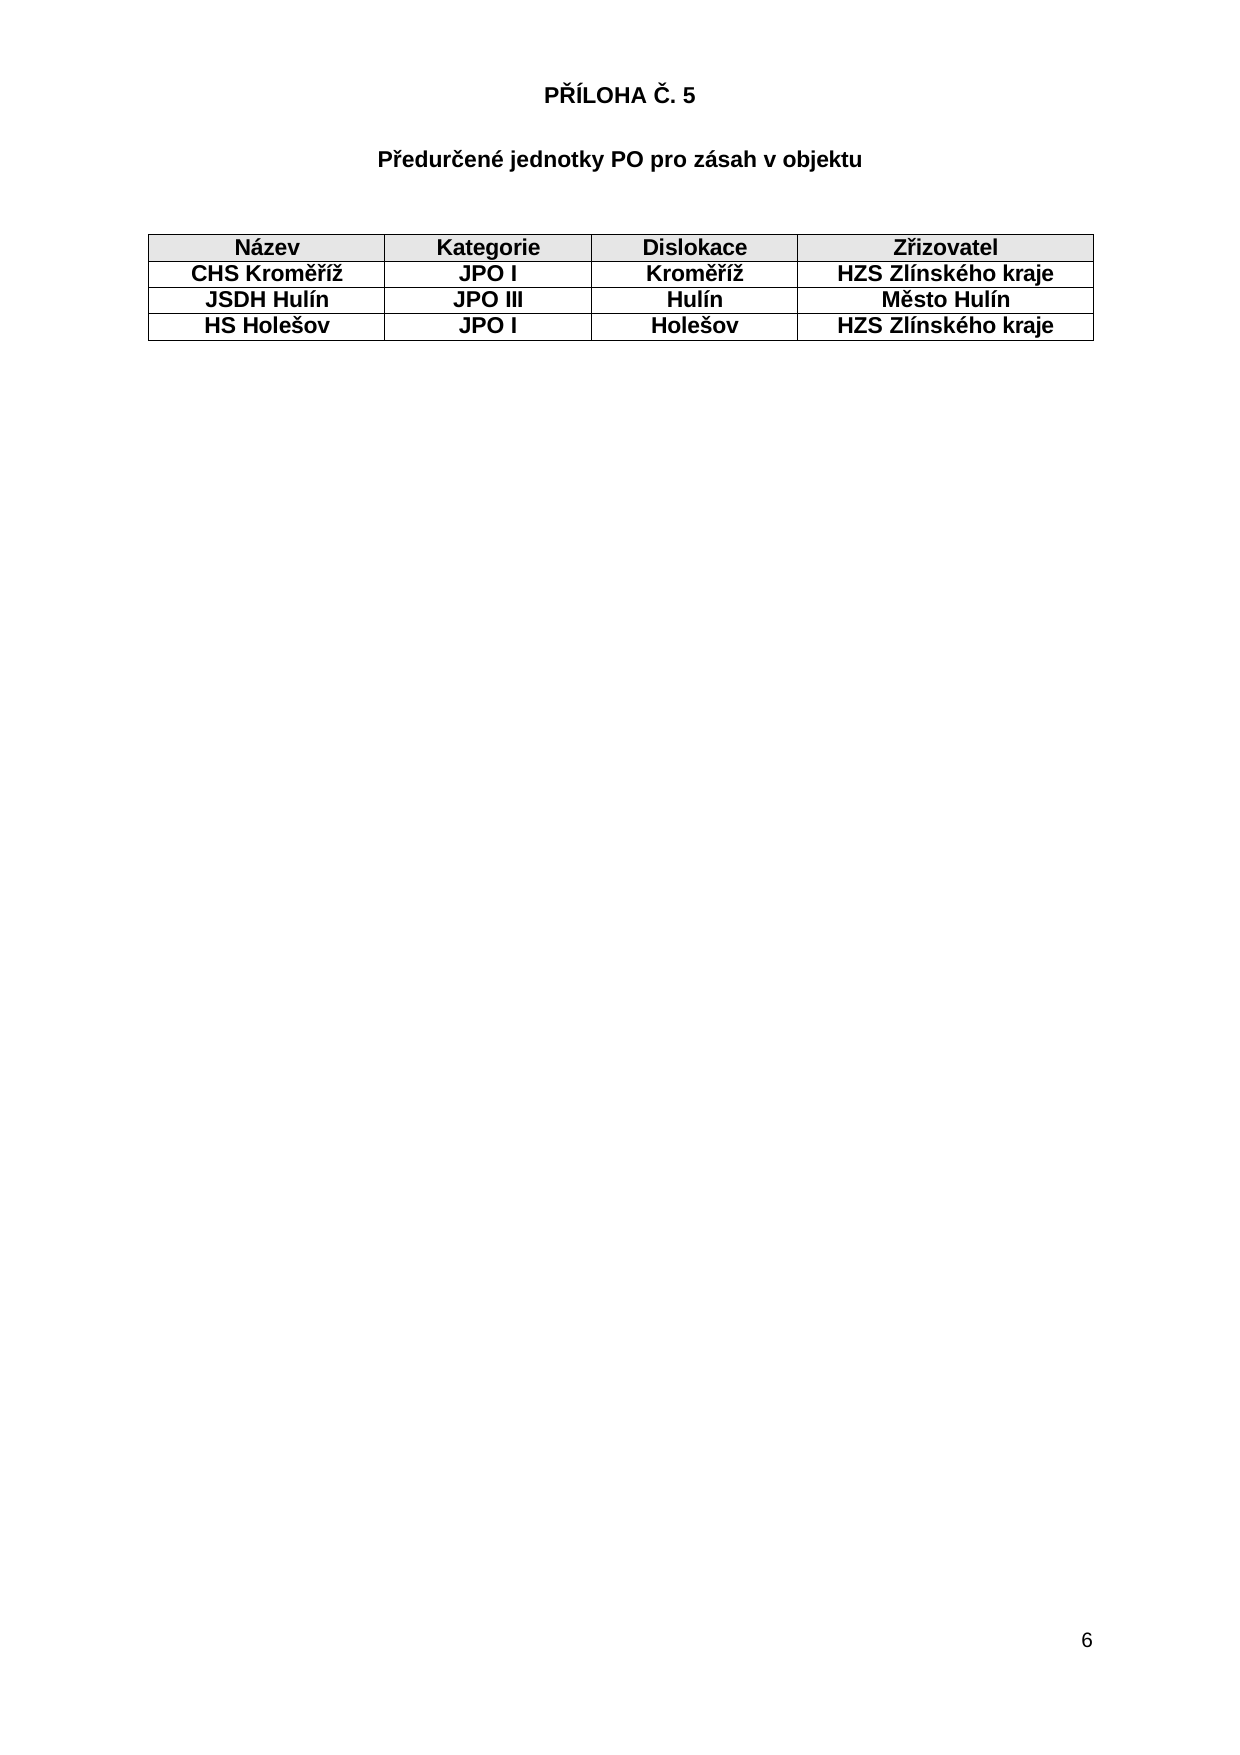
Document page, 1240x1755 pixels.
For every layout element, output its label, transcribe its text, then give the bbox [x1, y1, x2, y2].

subtitle PŘÍLOHA Č. 5 [140, 82, 1101, 108]
table_header Název [149, 235, 384, 261]
table_cell HS Holešov [149, 314, 384, 339]
table_cell Kroměříž [592, 262, 797, 287]
table_cell Město Hulín [798, 288, 1093, 313]
table_header Zřizovatel [798, 235, 1093, 261]
table_cell HZS Zlínského kraje [798, 314, 1093, 339]
table_cell Holešov [592, 314, 797, 339]
table_cell Hulín [592, 288, 797, 313]
table_cell JPO I [385, 314, 591, 339]
table_header Dislokace [592, 235, 797, 261]
table_header Kategorie [385, 235, 591, 261]
table_cell HZS Zlínského kraje [798, 262, 1093, 287]
table_cell JPO III [385, 288, 591, 313]
table_cell JSDH Hulín [149, 288, 384, 313]
table_cell JPO I [385, 262, 591, 287]
text Předurčené jednotky PO pro zásah v objektu [140, 146, 1101, 172]
table_cell CHS Kroměříž [149, 262, 384, 287]
